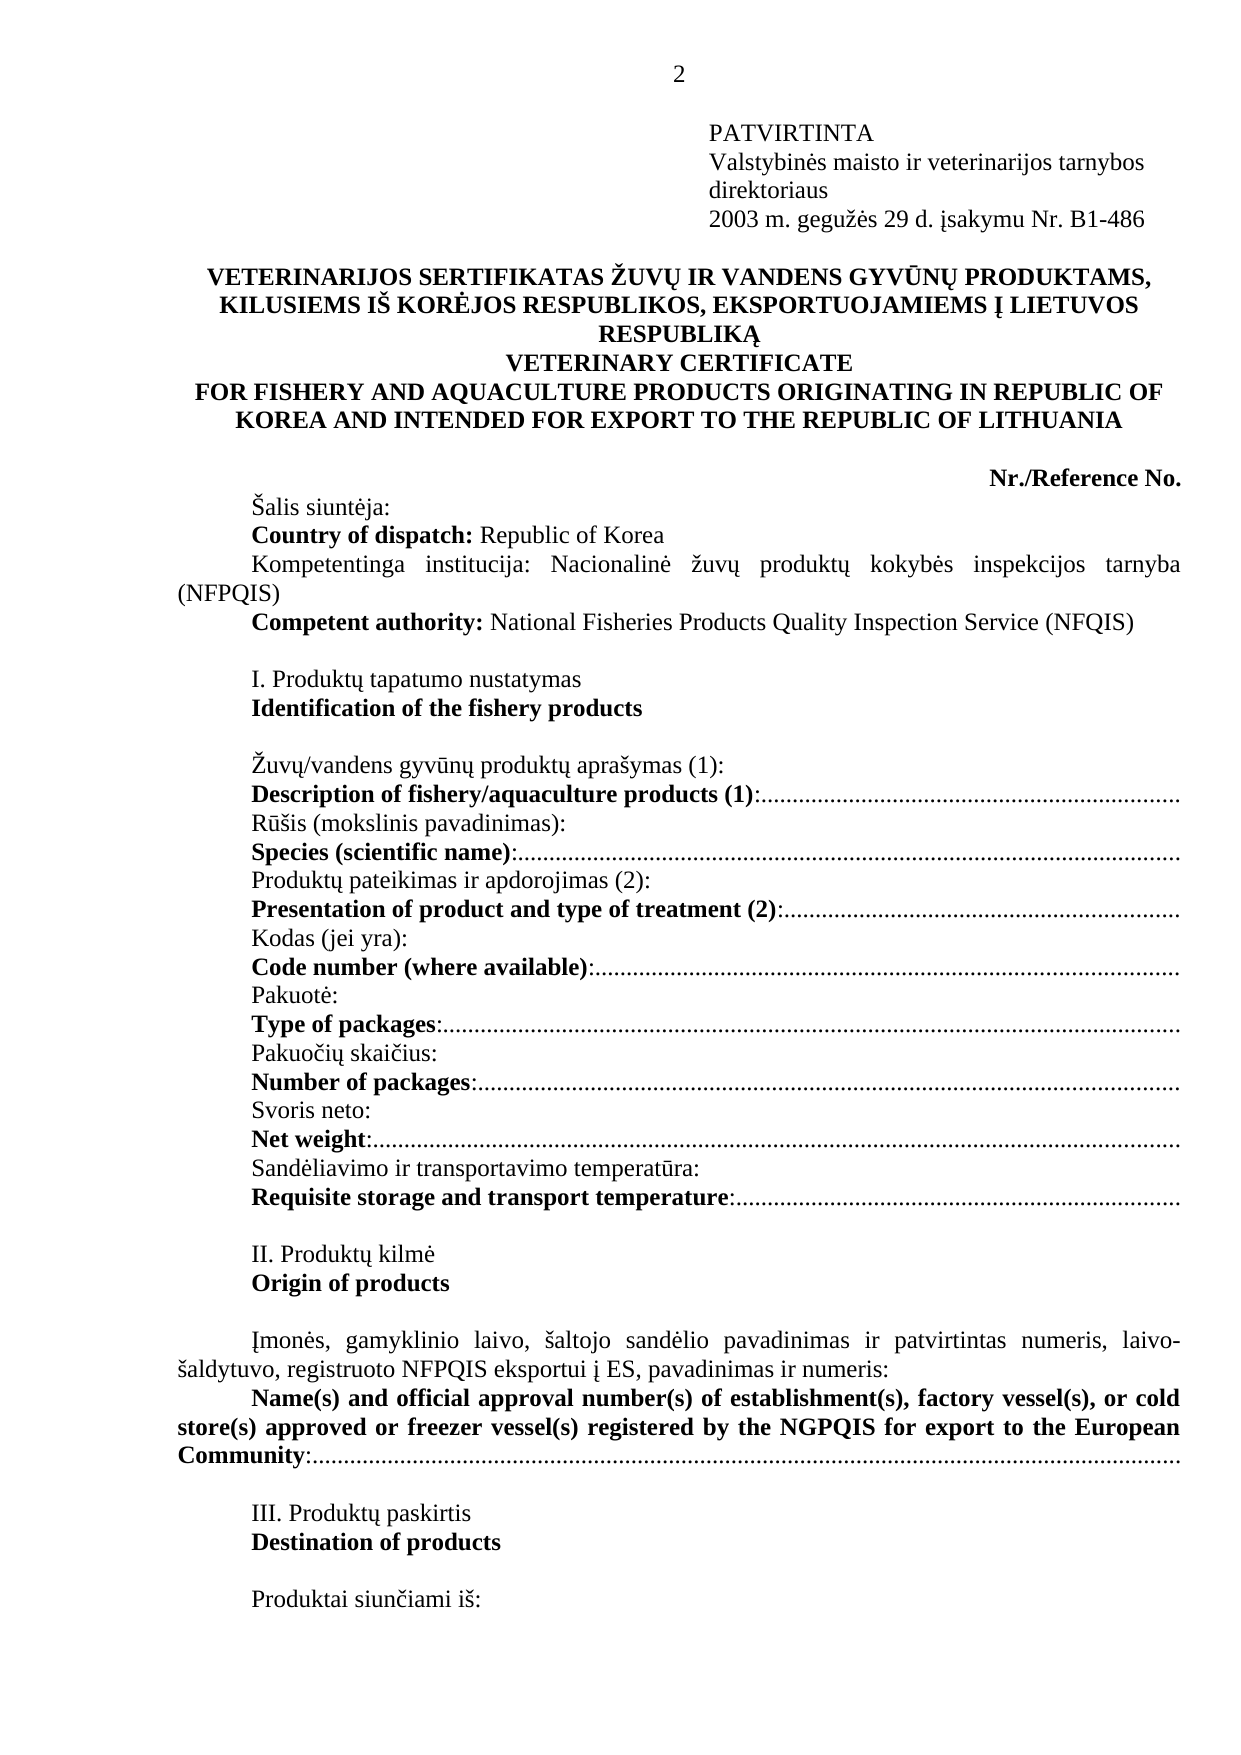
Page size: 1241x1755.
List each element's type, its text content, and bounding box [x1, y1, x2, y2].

text Number of packages: [177, 1067, 1181, 1096]
text Description of fishery/aquaculture products (1): [177, 779, 1181, 808]
text 2003 m. gegužės 29 d. įsakymu Nr. B1-486 [177, 204, 1181, 233]
text Valstybinės maisto ir veterinarijos tarnybos [177, 147, 1181, 176]
text Kodas (jei yra): [177, 923, 1181, 952]
text Žuvų/vandens gyvūnų produktų aprašymas (1): [177, 751, 1181, 779]
text Pakuočių skaičius: [177, 1038, 1181, 1067]
text Destination of products [177, 1527, 1181, 1556]
text Net weight: [177, 1124, 1181, 1153]
text VETERINARY CERTIFICATE [177, 348, 1181, 377]
text PATVIRTINTA [177, 118, 1181, 147]
text Requisite storage and transport temperature: [177, 1182, 1181, 1211]
text VETERINARIJOS SERTIFIKATAS ŽUVŲ IR VANDENS GYVŪNŲ PRODUKTAMS, KILUSIEMS IŠ KORĖJOS RESPUBLIKOS, EKSPORTUOJAMIEMS Į LIETUVOS RESPUBLIKĄ [177, 262, 1181, 348]
text I. Produktų tapatumo nustatymas [177, 664, 1181, 693]
text Produktai siunčiami iš: [177, 1584, 1181, 1613]
text for fishery AND AQUACULTURE products originating in REPUBLIC OF KOREA and intended for export to the REPUBLIC OF LITHUANIA [177, 377, 1181, 434]
text II. Produktų kilmė [177, 1239, 1181, 1268]
text Identification of the fishery products [177, 693, 1181, 722]
text Type of packages: [177, 1009, 1181, 1038]
text Įmonės, gamyklinio laivo, šaltojo sandėlio pavadinimas ir patvirtintas numeris, laivo-šaldytuvo, registruoto NFPQIS eksportui į ES, pavadinimas ir numeris: [177, 1326, 1181, 1383]
text direktoriaus [177, 176, 1181, 204]
text Šalis siuntėja: [177, 492, 1181, 521]
text Kompetentinga institucija: Nacionalinė žuvų produktų kokybės inspekcijos tarnyba (NFPQIS) [177, 549, 1181, 607]
text Code number (where available): [177, 952, 1181, 981]
text Competent authority: National Fisheries Products Quality Inspection Service (NFQIS) [177, 607, 1181, 636]
text Country of dispatch: Republic of Korea [177, 521, 1181, 549]
text Rūšis (mokslinis pavadinimas): [177, 808, 1181, 837]
text Species (scientific name): [177, 837, 1181, 866]
text Svoris neto: [177, 1096, 1181, 1124]
text Name(s) and official approval number(s) of establishment(s), factory vessel(s), or cold store(s) approved or freezer vessel(s) registered by the NGPQIS for export to the European Community: [177, 1383, 1181, 1469]
text Pakuotė: [177, 981, 1181, 1009]
text Produktų pateikimas ir apdorojimas (2): [177, 866, 1181, 894]
text Nr./Reference No. [177, 463, 1181, 492]
text Presentation of product and type of treatment (2): [177, 894, 1181, 923]
text Origin of products [177, 1268, 1181, 1297]
text III. Produktų paskirtis [177, 1498, 1181, 1527]
text Sandėliavimo ir transportavimo temperatūra: [177, 1153, 1181, 1182]
